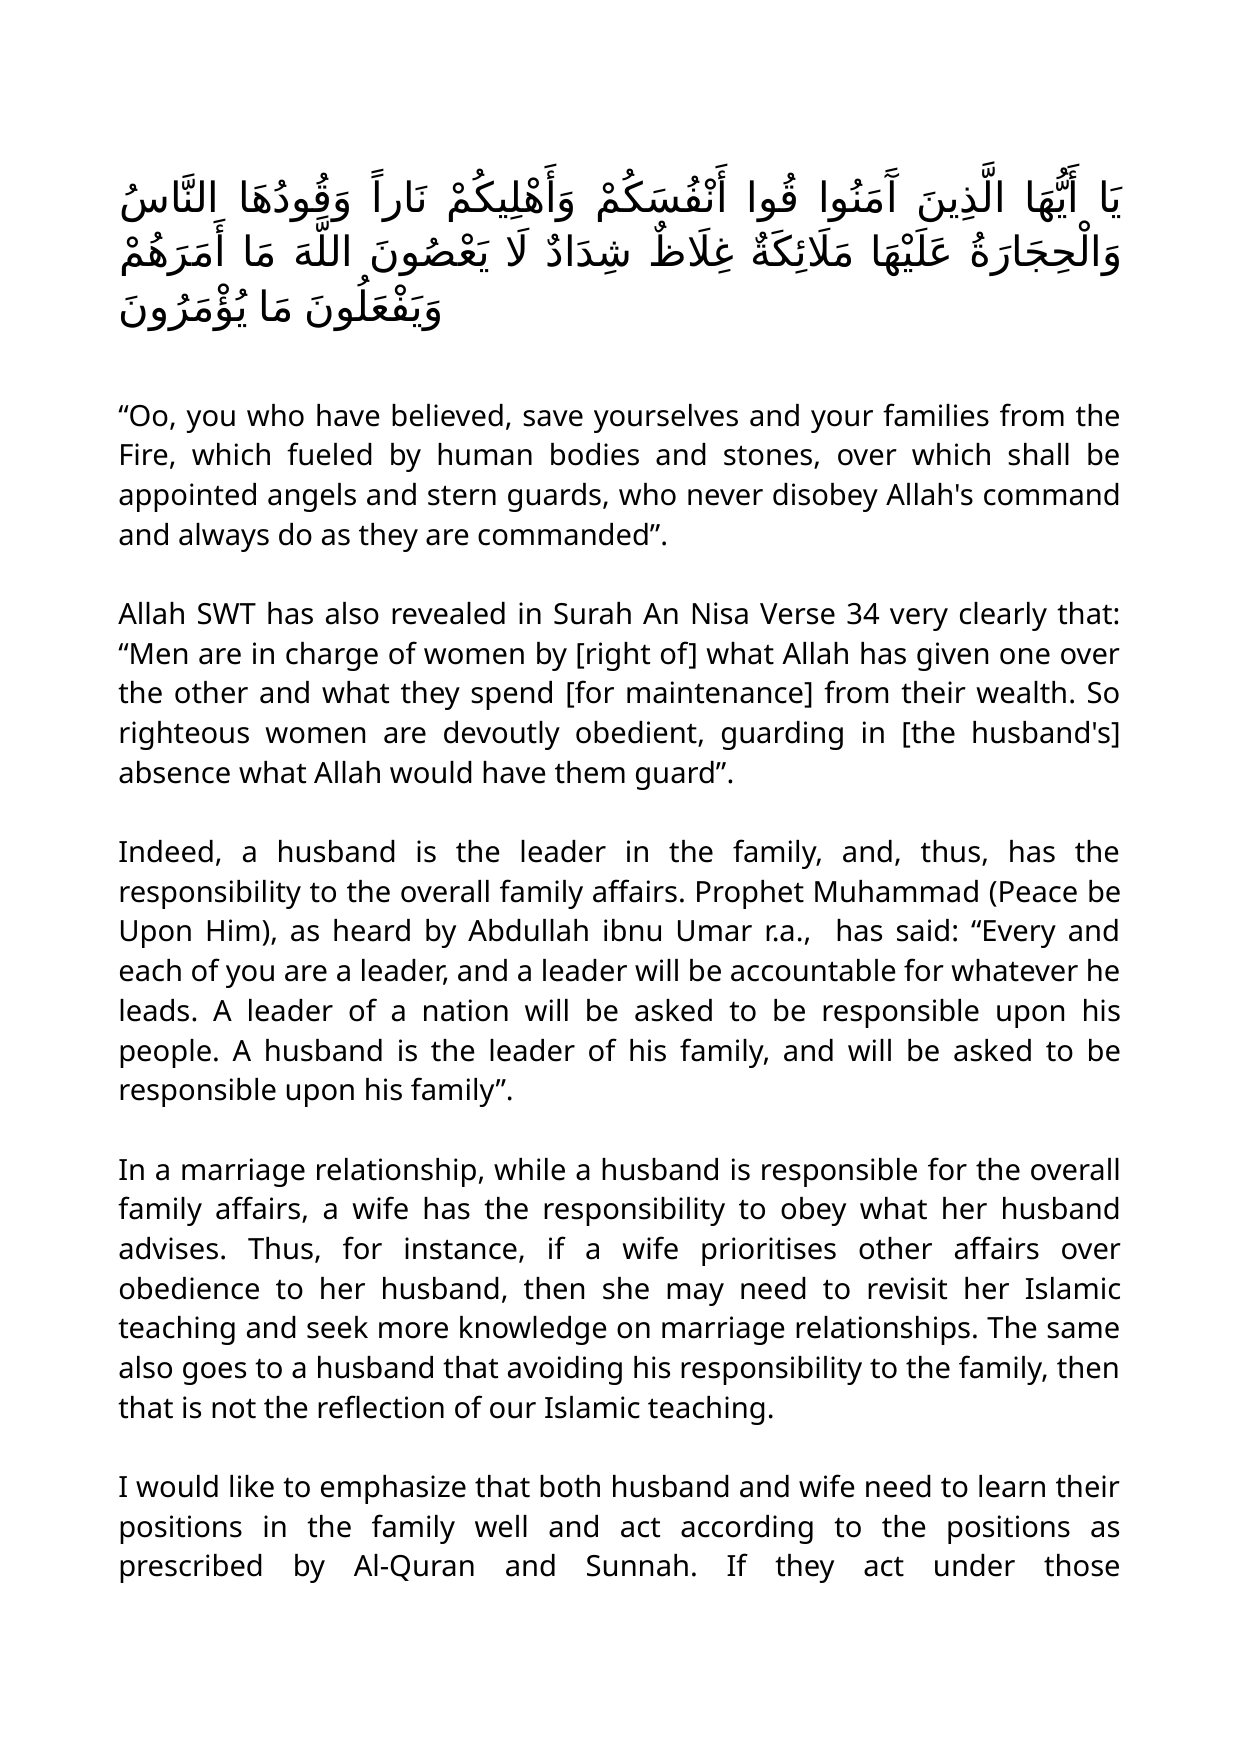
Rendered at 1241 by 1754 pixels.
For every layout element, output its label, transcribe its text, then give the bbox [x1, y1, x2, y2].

text Indeed, a husband is the leader in the family, and, thus, has the responsibility to the overall family affairs. Prophet Muhammad (Peace be Upon Him), as heard by Abdullah ibnu Umar r.a., has said: “Every and each of you are a leader, and a leader will be accountable for whatever he leads. A leader of a nation will be asked to be responsible upon his people. A husband is the leader of his family, and will be asked to be responsible upon his family”. [118, 831, 1122, 1109]
text Allah SWT has also revealed in Surah An Nisa Verse 34 very clearly that: “Men are in charge of women by [right of] what Allah has given one over the other and what they spend [for maintenance] from their wealth. So righteous women are devoutly obedient, guarding in [the husband's] absence what Allah would have them guard”. [118, 593, 1122, 792]
text يَا أَيُّهَا الَّذِينَ آَمَنُوا قُوا أَنْفُسَكُمْ وَأَهْلِيكُمْ نَاراً وَقُودُهَا النَّاسُ وَالْحِجَارَةُ عَلَيْهَا مَلَائِكَةٌ غِلَاظٌ شِدَادٌ لَا يَعْصُونَ اللَّهَ مَا أَمَرَهُمْ وَيَفْعَلُونَ مَا يُؤْمَرُونَ [118, 175, 1122, 338]
text I would like to emphasize that both husband and wife need to learn their positions in the family well and act according to the positions as prescribed by Al-Quran and Sunnah. If they act under those [118, 1466, 1122, 1585]
text “Oo, you who have believed, save yourselves and your families from the Fire, which fueled by human bodies and stones, over which shall be appointed angels and stern guards, who never disobey Allah's command and always do as they are commanded”. [118, 395, 1122, 553]
text In a marriage relationship, while a husband is responsible for the overall family affairs, a wife has the responsibility to obey what her husband advises. Thus, for instance, if a wife prioritises other affairs over obedience to her husband, then she may need to revisit her Islamic teaching and seek more knowledge on marriage relationships. The same also goes to a husband that avoiding his responsibility to the family, then that is not the reflection of our Islamic teaching. [118, 1149, 1122, 1427]
